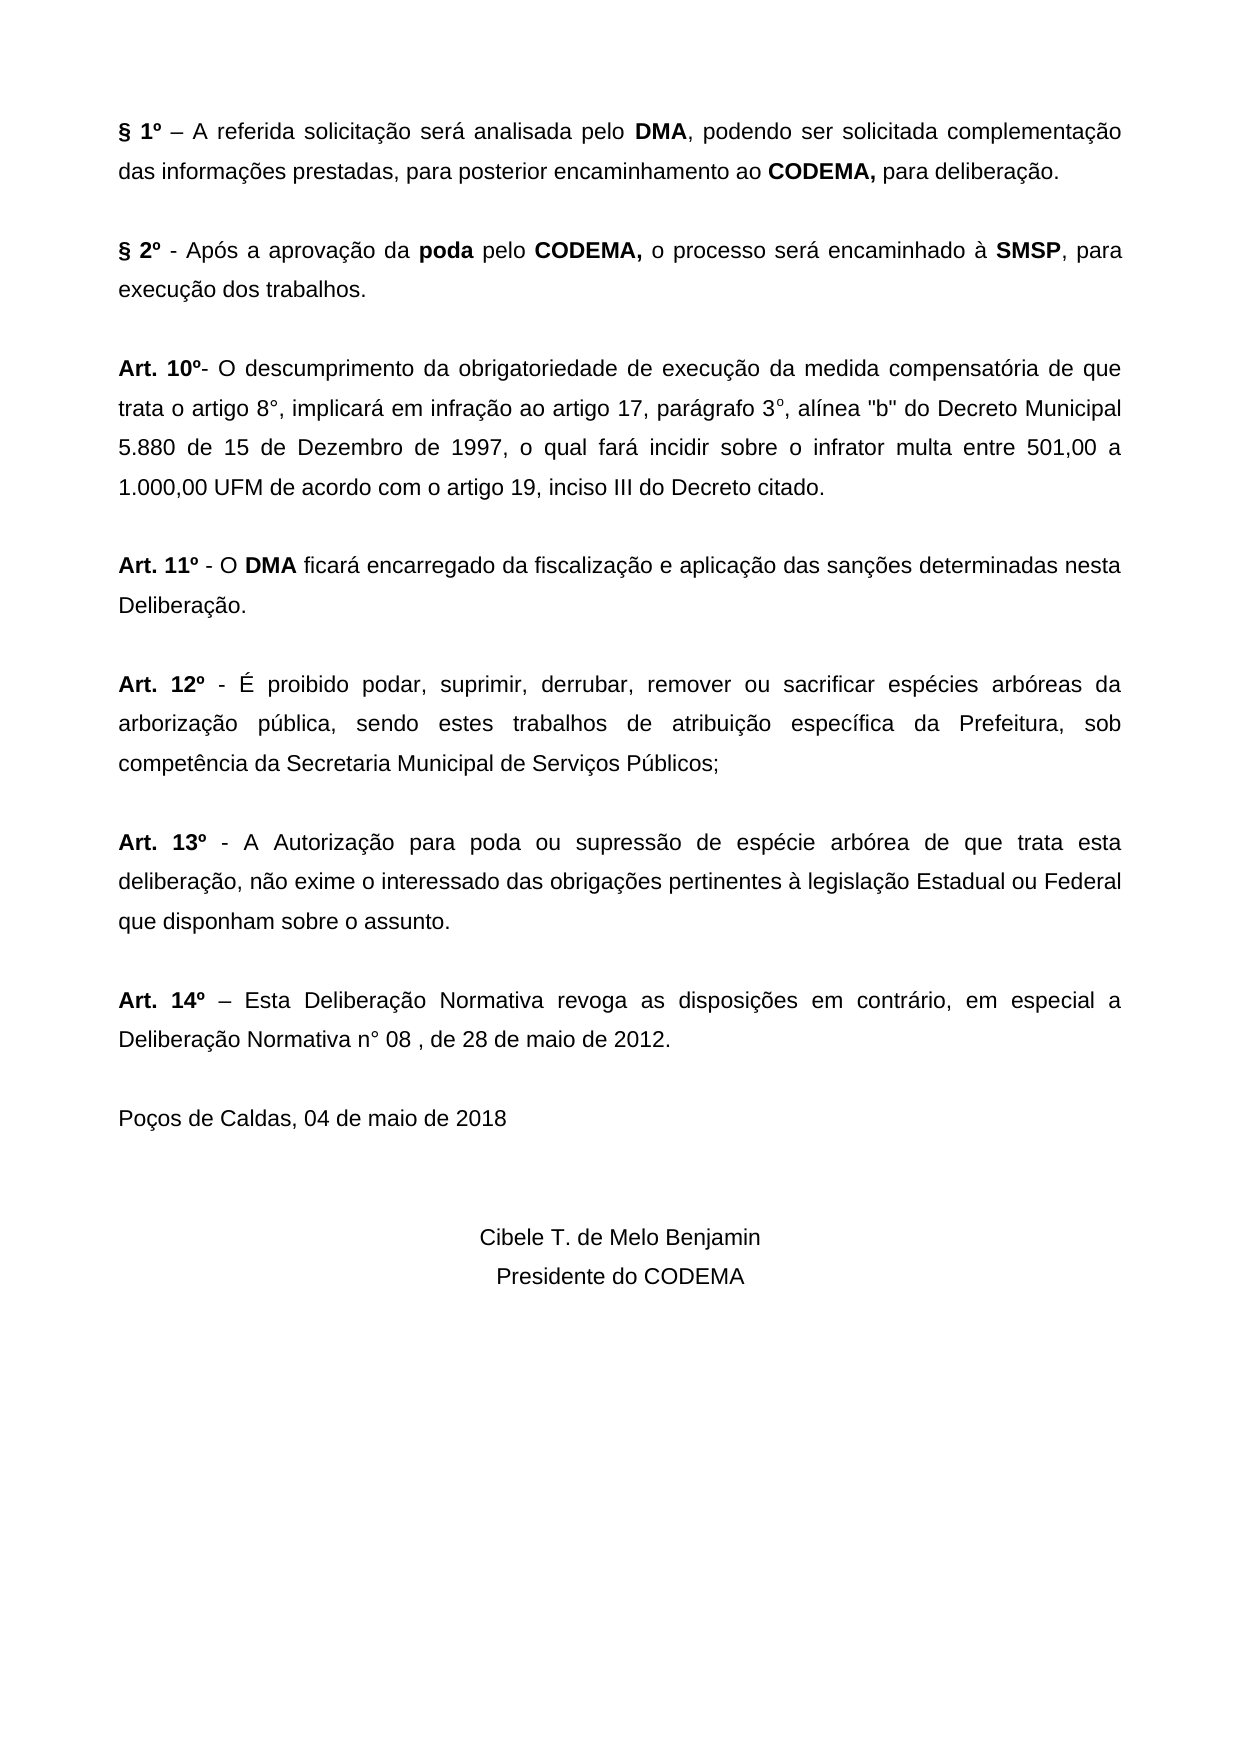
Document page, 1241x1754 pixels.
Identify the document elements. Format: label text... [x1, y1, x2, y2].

text Art. 10º- O descumprimento da obrigatoriedade de execução da medida compensatória de que trata o artigo 8°, implicará em infração ao artigo 17, parágrafo 3o, alínea "b" do Decreto Municipal 5.880 de 15 de Dezembro de 1997, o qual fará incidir sobre o infrator multa entre 501,00 a 1.000,00 UFM de acordo com o artigo 19, inciso III do Decreto citado. [118, 355, 1122, 500]
text Art. 12º - É proibido podar, suprimir, derrubar, remover ou sacrificar espécies arbóreas da arborização pública, sendo estes trabalhos de atribuição específica da Prefeitura, sob competência da Secretaria Municipal de Serviços Públicos; [118, 671, 1122, 776]
text Cibele T. de Melo Benjamin [118, 1223, 1122, 1250]
text § 1º – A referida solicitação será analisada pelo DMA, podendo ser solicitada complementação das informações prestadas, para posterior encaminhamento ao CODEMA, para deliberação. [118, 118, 1122, 184]
text § 2º - Após a aprovação da poda pelo CODEMA, o processo será encaminhado à SMSP, para execução dos trabalhos. [118, 237, 1122, 302]
text Presidente do CODEMA [118, 1263, 1122, 1289]
text Art. 13º - A Autorização para poda ou supressão de espécie arbórea de que trata esta deliberação, não exime o interessado das obrigações pertinentes à legislação Estadual ou Federal que disponham sobre o assunto. [118, 829, 1122, 934]
text Poços de Caldas, 04 de maio de 2018 [118, 1105, 1122, 1131]
text Art. 14º – Esta Deliberação Normativa revoga as disposições em contrário, em especial a Deliberação Normativa n° 08 , de 28 de maio de 2012. [118, 987, 1122, 1052]
text Art. 11º - O DMA ficará encarregado da fiscalização e aplicação das sanções determinadas nesta Deliberação. [118, 552, 1122, 618]
